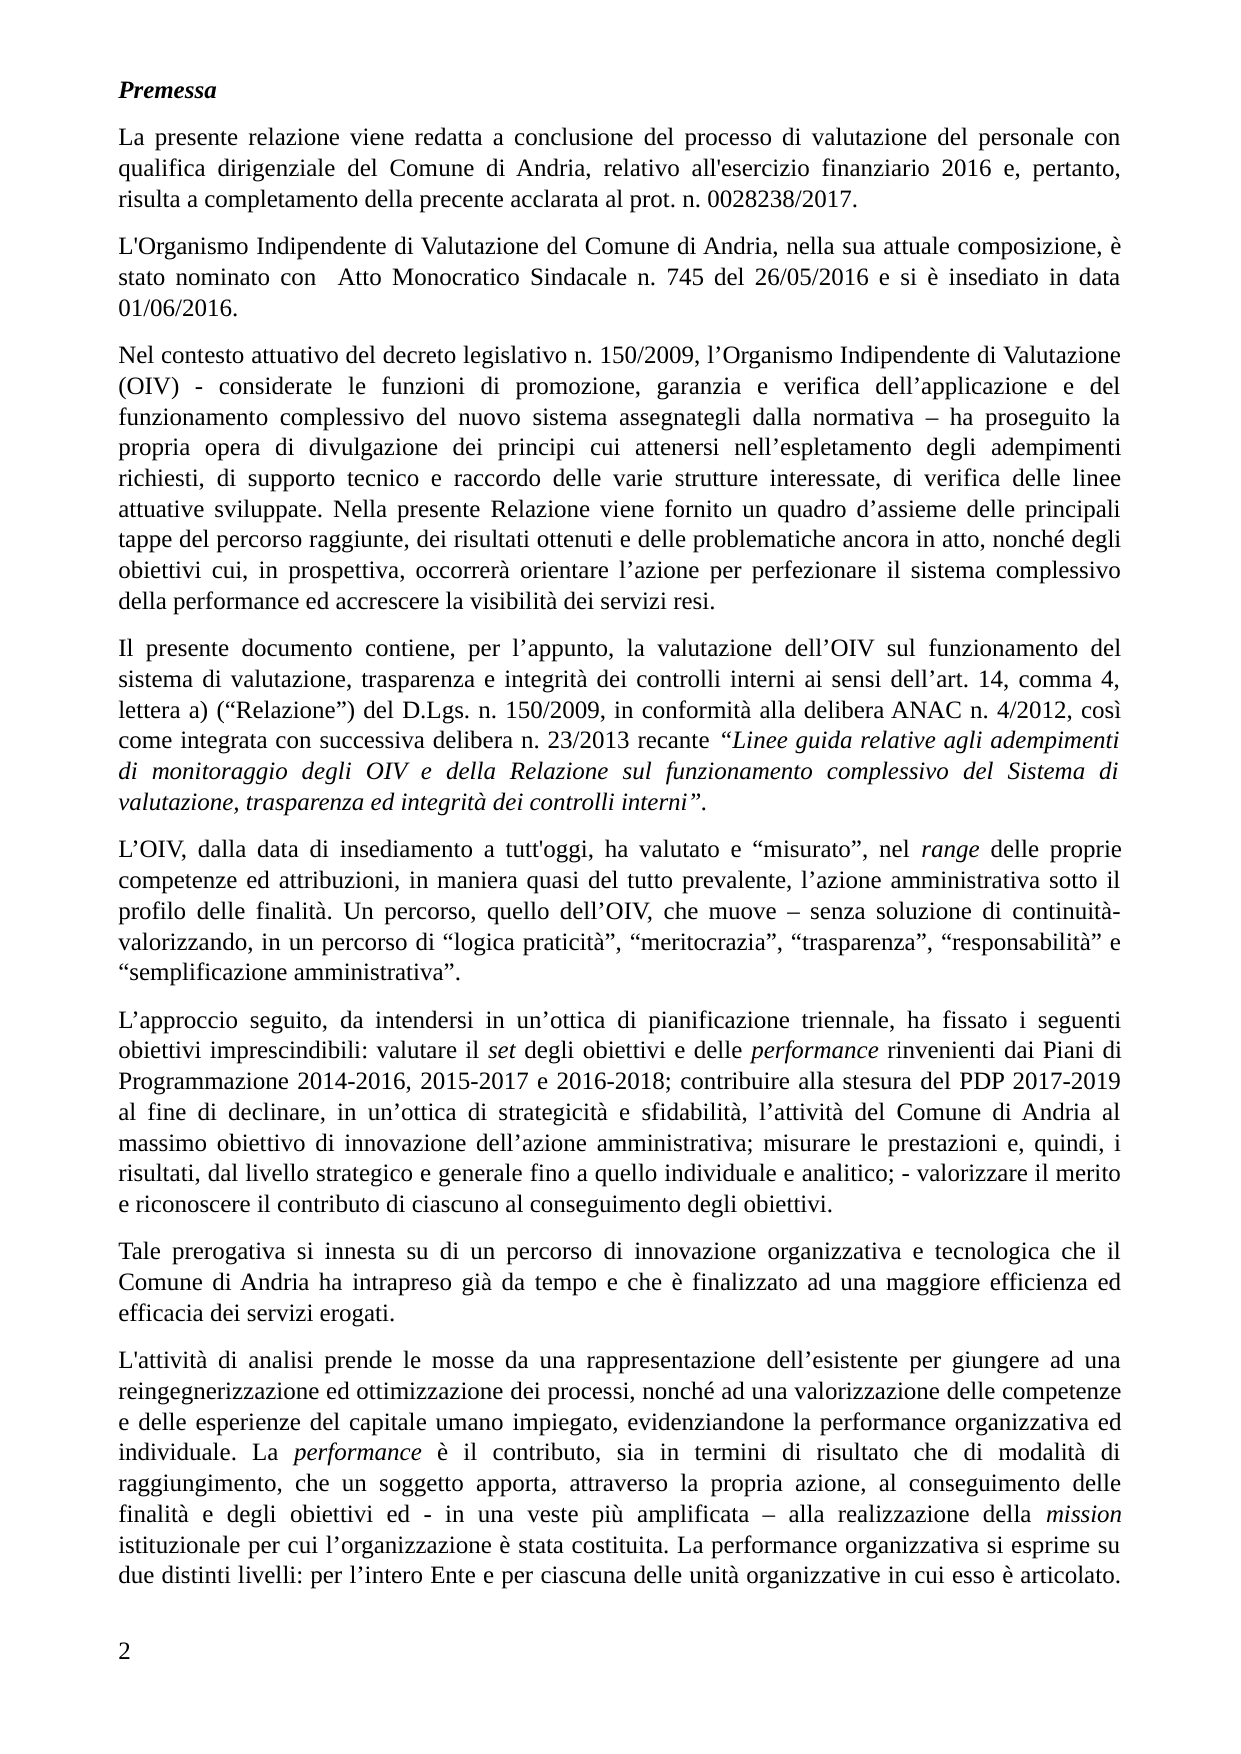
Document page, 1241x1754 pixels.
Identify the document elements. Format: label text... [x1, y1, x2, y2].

text Tale prerogativa si innesta su di un percorso di innovazione organizzativa e tecnologica che il Comune di Andria ha intrapreso già da tempo e che è finalizzato ad una maggiore efficienza ed efficacia dei servizi erogati. [118, 1236, 1122, 1327]
text L'attività di analisi prende le mosse da una rappresentazione dell’esistente per giungere ad una reingegnerizzazione ed ottimizzazione dei processi, nonché ad una valorizzazione delle competenze e delle esperienze del capitale umano impiegato, evidenziandone la performance organizzativa ed individuale. La performance è il contributo, sia in termini di risultato che di modalità di raggiungimento, che un soggetto apporta, attraverso la propria azione, al conseguimento delle finalità e degli obiettivi ed - in una veste più amplificata – alla realizzazione della mission istituzionale per cui l’organizzazione è stata costituita. La performance organizzativa si esprime su due distinti livelli: per l’intero Ente e per ciascuna delle unità organizzative in cui esso è articolato. [118, 1345, 1122, 1589]
text Il presente documento contiene, per l’appunto, la valutazione dell’OIV sul funzionamento del sistema di valutazione, trasparenza e integrità dei controlli interni ai sensi dell’art. 14, comma 4, lettera a) (“Relazione”) del D.Lgs. n. 150/2009, in conformità alla delibera ANAC n. 4/2012, così come integrata con successiva delibera n. 23/2013 recante “Linee guida relative agli adempimenti di monitoraggio degli OIV e della Relazione sul funzionamento complessivo del Sistema di valutazione, trasparenza ed integrità dei controlli interni”. [118, 633, 1122, 816]
text L’approccio seguito, da intendersi in un’ottica di pianificazione triennale, ha fissato i seguenti obiettivi imprescindibili: valutare il set degli obiettivi e delle performance rinvenienti dai Piani di Programmazione 2014-2016, 2015-2017 e 2016-2018; contribuire alla stesura del PDP 2017-2019 al fine di declinare, in un’ottica di strategicità e sfidabilità, l’attività del Comune di Andria al massimo obiettivo di innovazione dell’azione amministrativa; misurare le prestazioni e, quindi, i risultati, dal livello strategico e generale fino a quello individuale e analitico; - valorizzare il merito e riconoscere il contributo di ciascuno al conseguimento degli obiettivi. [118, 1005, 1122, 1218]
text Premessa [118, 75, 1122, 104]
text L’OIV, dalla data di insediamento a tutt'oggi, ha valutato e “misurato”, nel range delle proprie competenze ed attribuzioni, in maniera quasi del tutto prevalente, l’azione amministrativa sotto il profilo delle finalità. Un percorso, quello dell’OIV, che muove – senza soluzione di continuità- valorizzando, in un percorso di “logica praticità”, “meritocrazia”, “trasparenza”, “responsabilità” e “semplificazione amministrativa”. [118, 834, 1122, 986]
text La presente relazione viene redatta a conclusione del processo di valutazione del personale con qualifica dirigenziale del Comune di Andria, relativo all'esercizio finanziario 2016 e, pertanto, risulta a completamento della precente acclarata al prot. n. 0028238/2017. [118, 122, 1122, 213]
text Nel contesto attuativo del decreto legislativo n. 150/2009, l’Organismo Indipendente di Valutazione (OIV) - considerate le funzioni di promozione, garanzia e verifica dell’applicazione e del funzionamento complessivo del nuovo sistema assegnategli dalla normativa – ha proseguito la propria opera di divulgazione dei principi cui attenersi nell’espletamento degli adempimenti richiesti, di supporto tecnico e raccordo delle varie strutture interessate, di verifica delle linee attuative sviluppate. Nella presente Relazione viene fornito un quadro d’assieme delle principali tappe del percorso raggiunte, dei risultati ottenuti e delle problematiche ancora in atto, nonché degli obiettivi cui, in prospettiva, occorrerà orientare l’azione per perfezionare il sistema complessivo della performance ed accrescere la visibilità dei servizi resi. [118, 340, 1122, 615]
text L'Organismo Indipendente di Valutazione del Comune di Andria, nella sua attuale composizione, è stato nominato con Atto Monocratico Sindacale n. 745 del 26/05/2016 e si è insediato in data 01/06/2016. [118, 231, 1122, 321]
